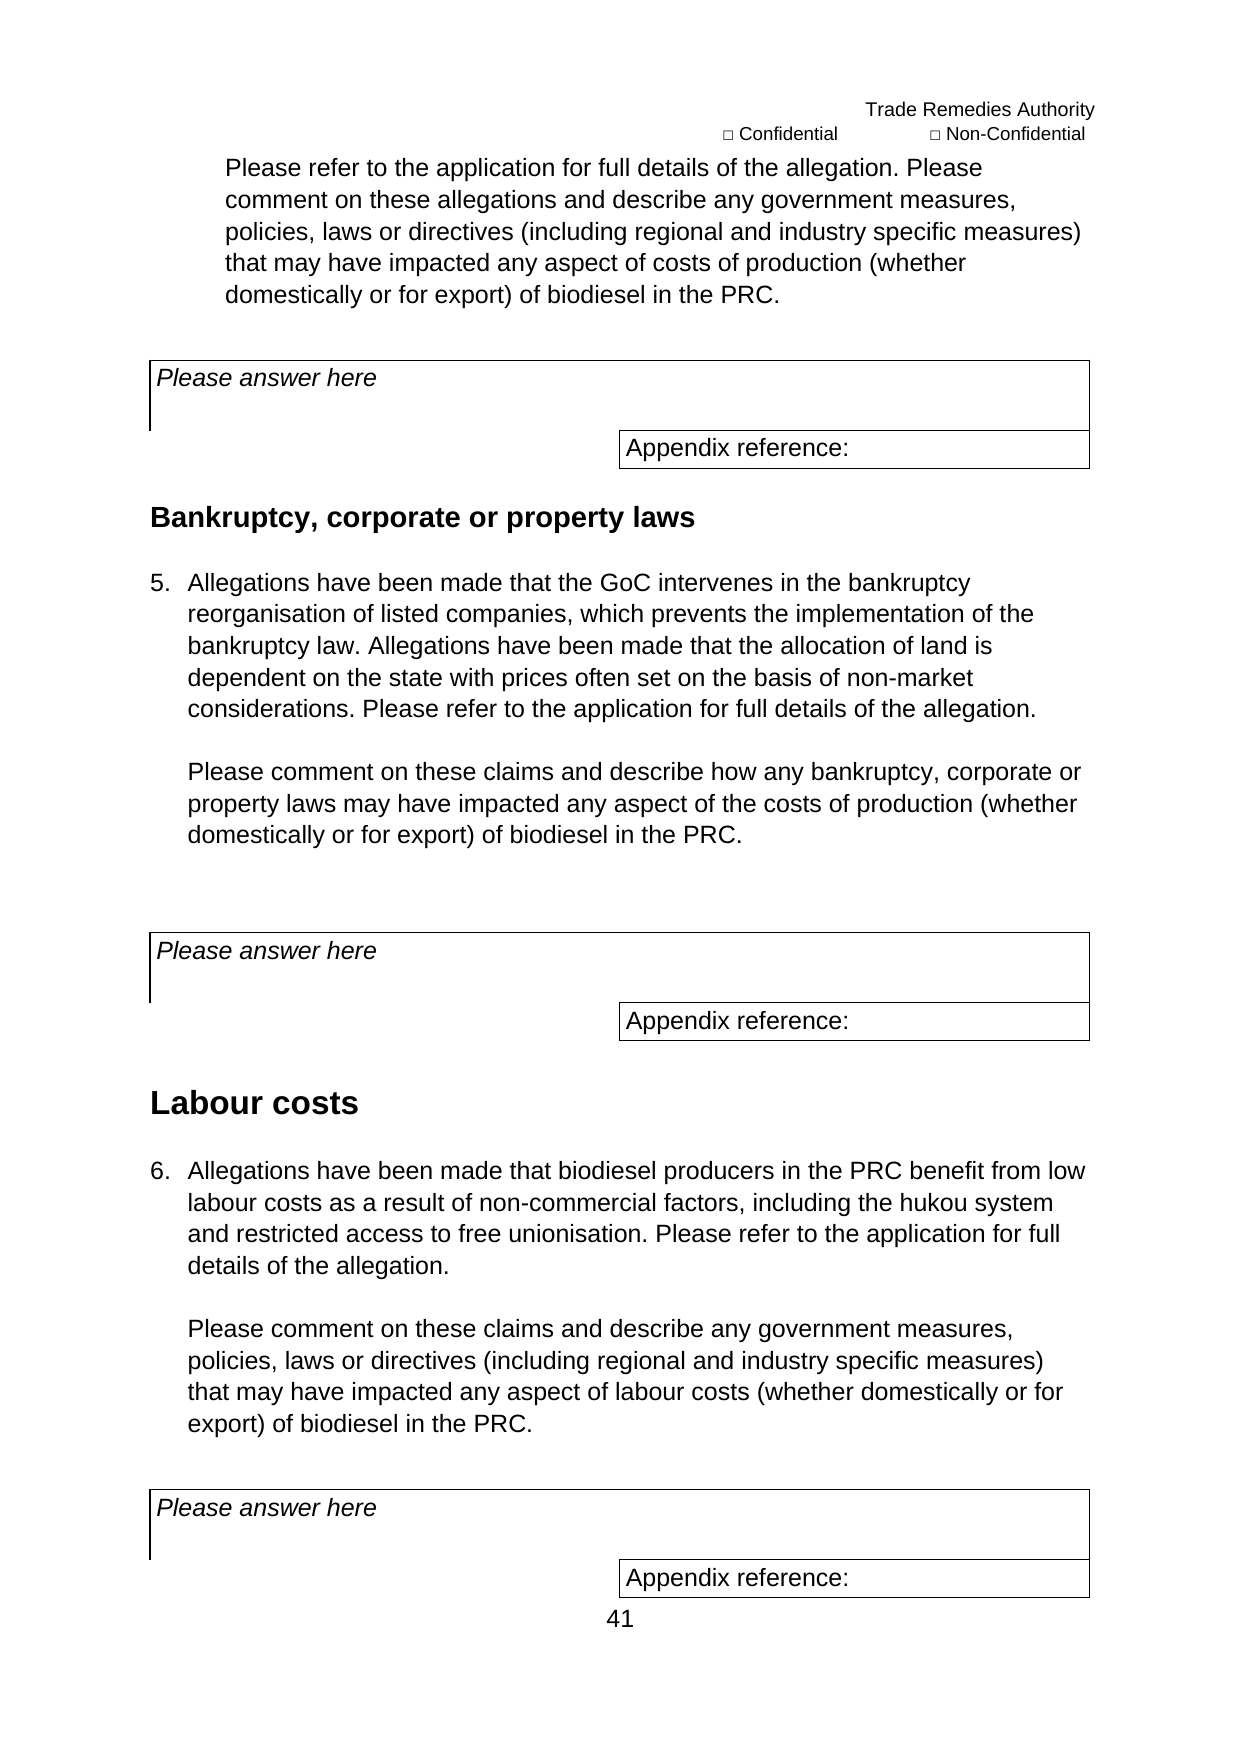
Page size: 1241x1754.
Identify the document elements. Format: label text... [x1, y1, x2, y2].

text Labour costs [150, 1083, 1090, 1122]
list Please comment on these claims and describe how any bankruptcy, corporate or property laws may have impacted any aspect of the costs of production (whether domestically or for export) of biodiesel in the PRC. [187, 757, 1090, 849]
list Please refer to the application for full details of the allegation. Please comment on these allegations and describe any government measures, policies, laws or directives (including regional and industry specific measures) that may have impacted any aspect of costs of production (whether domestically or for export) of biodiesel in the PRC. [225, 153, 1090, 308]
table_cell Appendix reference: [620, 431, 1089, 468]
table_cell [150, 1003, 619, 1040]
table_cell [150, 1560, 619, 1597]
list Please comment on these claims and describe any government measures, policies, laws or directives (including regional and industry specific measures) that may have impacted any aspect of labour costs (whether domestically or for export) of biodiesel in the PRC. [187, 1314, 1090, 1438]
list Allegations have been made that the GoC intervenes in the bankruptcy reorganisation of listed companies, which prevents the implementation of the bankruptcy law. Allegations have been made that the allocation of land is dependent on the state with prices often set on the basis of non-market considerations. Please refer to the application for full details of the allegation. [150, 568, 1090, 723]
table_cell [150, 431, 619, 468]
table_header Please answer here [151, 933, 1089, 1002]
list Allegations have been made that biodiesel producers in the PRC benefit from low labour costs as a result of non-commercial factors, including the hukou system and restricted access to free unionisation. Please refer to the application for full details of the allegation. [150, 1156, 1090, 1280]
table_cell Appendix reference: [620, 1003, 1089, 1040]
text Bankruptcy, corporate or property laws [150, 501, 1090, 534]
table_header Please answer here [151, 1490, 1089, 1559]
table_cell Appendix reference: [620, 1560, 1089, 1597]
table_header Please answer here [151, 361, 1089, 429]
